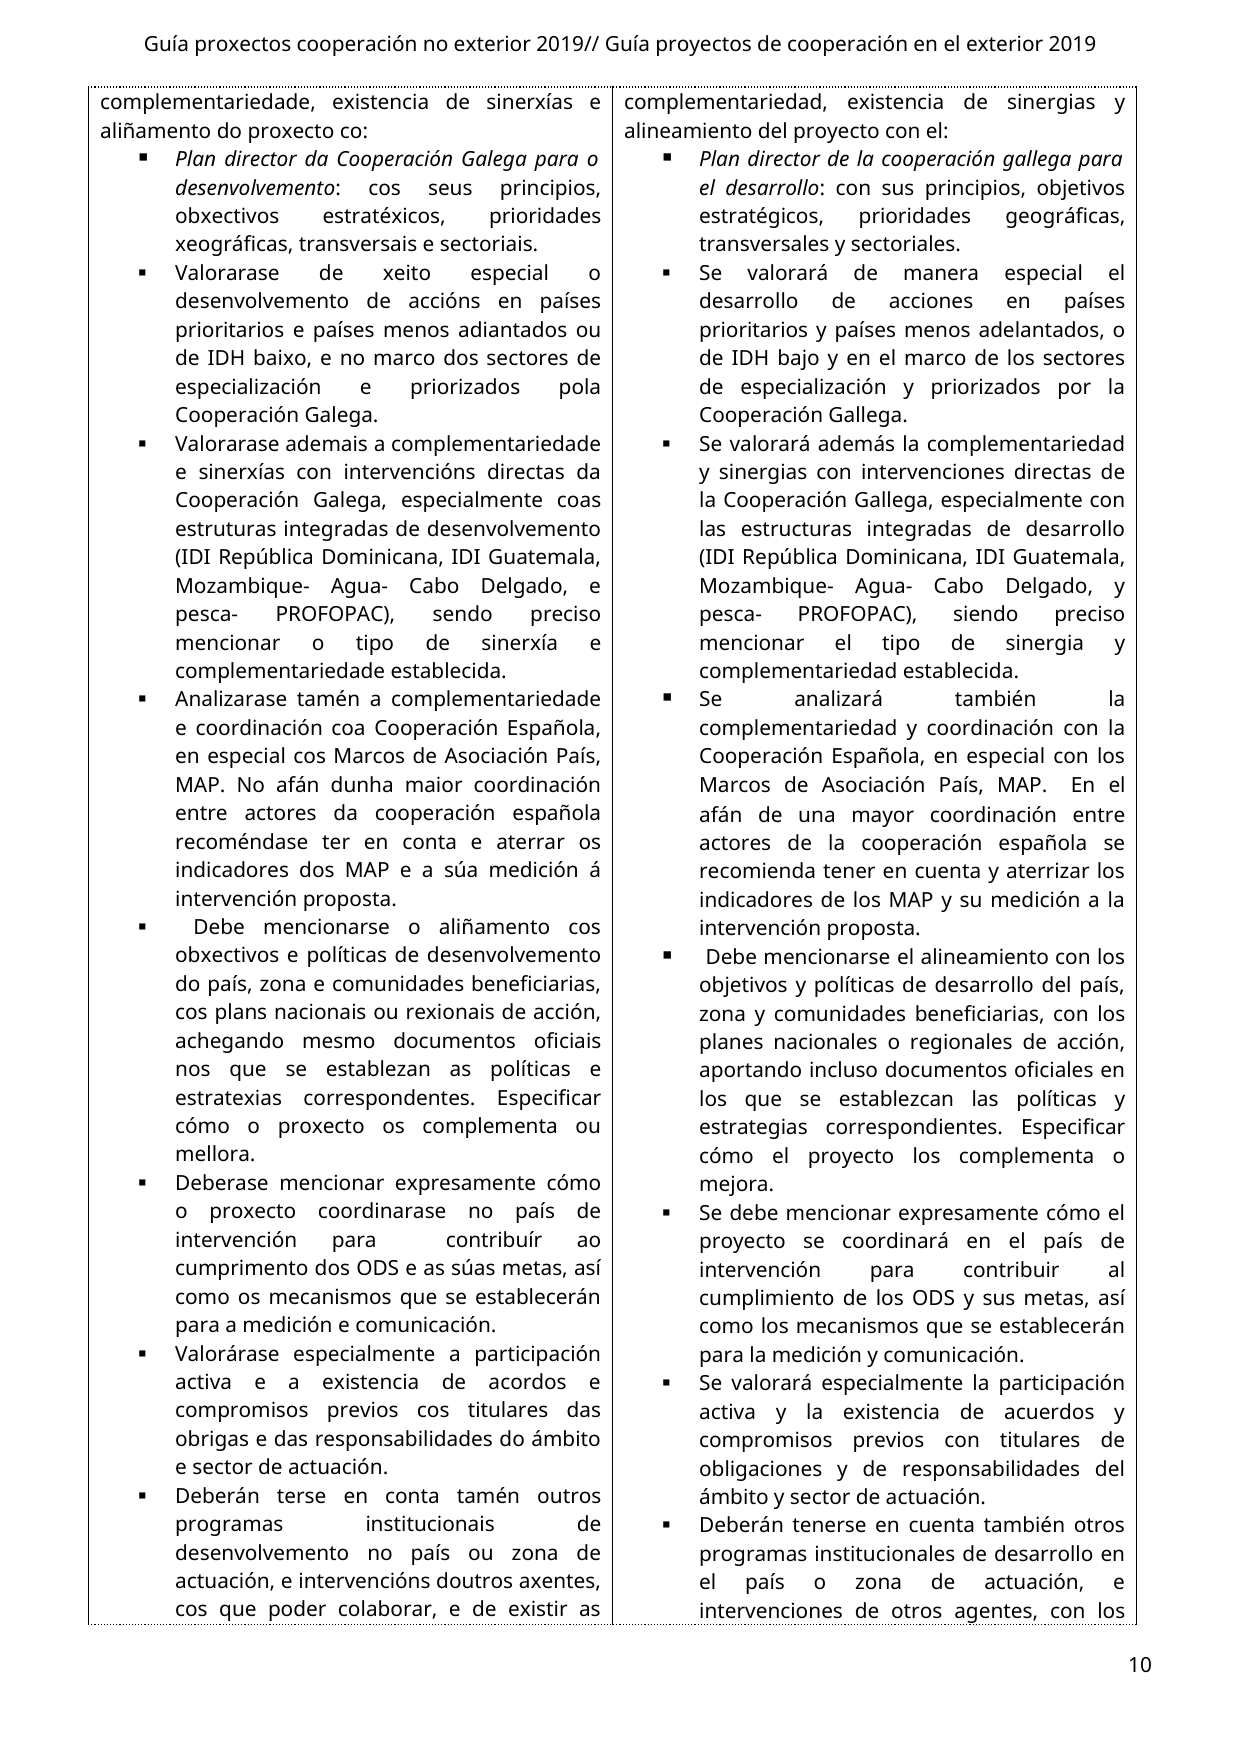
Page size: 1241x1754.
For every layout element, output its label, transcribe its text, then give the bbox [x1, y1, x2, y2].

table_cell complementariedade, existencia de sinerxías e aliñamento do proxecto co: Plan director da Cooperación Galega para o desenvolvemento: cos seus principios, obxectivos estratéxicos, prioridades xeográficas, transversais e sectoriais. Valorarase de xeito especial o desenvolvemento de accións en países prioritarios e países menos adiantados ou de IDH baixo, e no marco dos sectores de especialización e priorizados pola Cooperación Galega. Valorarase ademais a complementariedade e sinerxías con intervencións directas da Cooperación Galega, especialmente coas estruturas integradas de desenvolvemento (IDI República Dominicana, IDI Guatemala, Mozambique- Agua- Cabo Delgado, e pesca- PROFOPAC), sendo preciso mencionar o tipo de sinerxía e complementariedade establecida. Analizarase tamén a complementariedade e coordinación coa Cooperación Española, en especial cos Marcos de Asociación País, MAP. No afán dunha maior coordinación entre actores da cooperación española recoméndase ter en conta e aterrar os indicadores dos MAP e a súa medición á intervención proposta. Debe mencionarse o aliñamento cos obxectivos e políticas de desenvolvemento do país, zona e comunidades beneficiarias, cos plans nacionais ou rexionais de acción, achegando mesmo documentos oficiais nos que se establezan as políticas e estratexias correspondentes. Especificar cómo o proxecto os complementa ou mellora. Deberase mencionar expresamente cómo o proxecto coordinarase no país de intervención para contribuír ao cumprimento dos ODS e as súas metas, así como os mecanismos que se establecerán para a medición e comunicación. Valorárase especialmente a participación activa e a existencia de acordos e compromisos previos cos titulares das obrigas e das responsabilidades do ámbito e sector de actuación. Deberán terse en conta tamén outros programas institucionais de desenvolvemento no país ou zona de actuación, e intervencións doutros axentes, cos que poder colaborar, e de existir as [89, 86, 612, 1624]
table_cell complementariedad, existencia de sinergias y alineamiento del proyecto con el: Plan director de la cooperación gallega para el desarrollo: con sus principios, objetivos estratégicos, prioridades geográficas, transversales y sectoriales. Se valorará de manera especial el desarrollo de acciones en países prioritarios y países menos adelantados, o de IDH bajo y en el marco de los sectores de especialización y priorizados por la Cooperación Gallega. Se valorará además la complementariedad y sinergias con intervenciones directas de la Cooperación Gallega, especialmente con las estructuras integradas de desarrollo (IDI República Dominicana, IDI Guatemala, Mozambique- Agua- Cabo Delgado, y pesca- PROFOPAC), siendo preciso mencionar el tipo de sinergia y complementariedad establecida. Se analizará también la complementariedad y coordinación con la Cooperación Española, en especial con los Marcos de Asociación País, MAP. En el afán de una mayor coordinación entre actores de la cooperación española se recomienda tener en cuenta y aterrizar los indicadores de los MAP y su medición a la intervención proposta. Debe mencionarse el alineamiento con los objetivos y políticas de desarrollo del país, zona y comunidades beneficiarias, con los planes nacionales o regionales de acción, aportando incluso documentos oficiales en los que se establezcan las políticas y estrategias correspondientes. Especificar cómo el proyecto los complementa o mejora. Se debe mencionar expresamente cómo el proyecto se coordinará en el país de intervención para contribuir al cumplimiento de los ODS y sus metas, así como los mecanismos que se establecerán para la medición y comunicación. Se valorará especialmente la participación activa y la existencia de acuerdos y compromisos previos con titulares de obligaciones y de responsabilidades del ámbito y sector de actuación. Deberán tenerse en cuenta también otros programas institucionales de desarrollo en el país o zona de actuación, e intervenciones de otros agentes, con los [613, 86, 1136, 1624]
